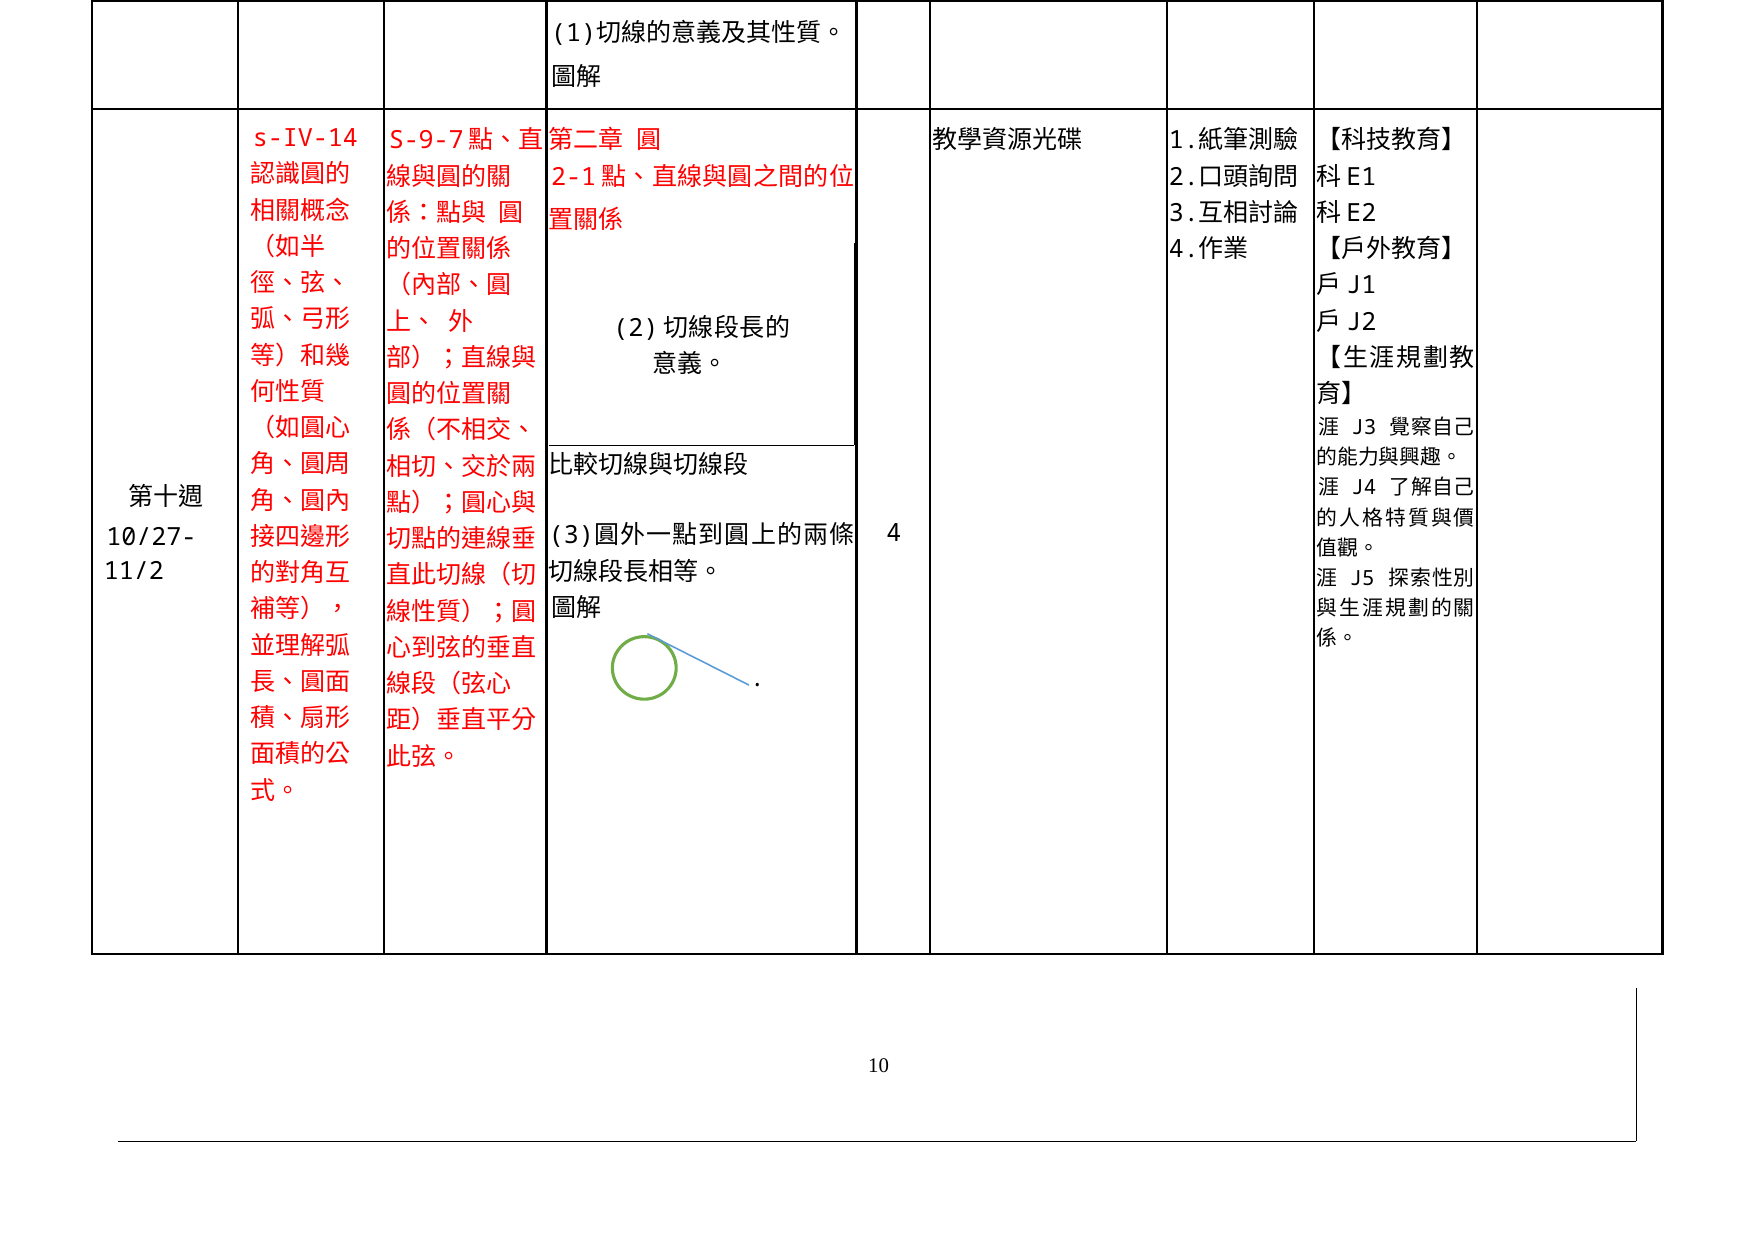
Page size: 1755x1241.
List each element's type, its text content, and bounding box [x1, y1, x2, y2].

table_cell [1168, 2, 1313, 107]
table_cell [931, 2, 1166, 107]
table_cell [239, 2, 383, 107]
table_cell [93, 2, 237, 107]
table_cell 第十週 10/27-11/2 [93, 110, 237, 953]
table_cell [1315, 2, 1476, 107]
table_cell 第二章 圓 2-1點、直線與圓之間的位置關係 切線段長的意義。 比較切線與切線段 (3)圓外一點到圓上的兩條切線段長相等。 圖解 . [548, 110, 855, 953]
table_cell S-9-7點、直線與圓的關係：點與 圓的位置關係（內部、圓上、 外部）；直線與圓的位置關 係（不相交、相切、交於兩 點）；圓心與切點的連線垂 直此切線（切線性質）；圓 心到弦的垂直線段（弦心 距）垂直平分此弦。 [385, 110, 545, 953]
table_cell [385, 2, 545, 107]
table_cell 4 [858, 110, 929, 953]
table_cell (1)切線的意義及其性質。 圖解 [548, 2, 855, 107]
table_cell s-IV-14認識圓的相關概念（如半徑、弦、弧、弓形等）和幾何性質（如圓心角、圓周 角、圓內接四邊形的對角互補等），並理解弧長、圓面積、扇形面積的公式。 [239, 110, 383, 953]
table_cell 【科技教育】 科E1 科E2 【戶外教育】 戶J1 戶J2 【生涯規劃教育】 涯 J3 覺察自己的能力與興趣。 涯 J4 了解自己的人格特質與價值觀。 涯 J5 探索性別與生涯規劃的關係。 [1315, 110, 1476, 953]
table_cell [858, 2, 929, 107]
table_cell 教學資源光碟 [931, 110, 1166, 953]
table_cell 1.紙筆測驗 2.口頭詢問 3.互相討論 4.作業 [1168, 110, 1313, 953]
table_cell [1478, 2, 1661, 107]
table_cell [1478, 110, 1661, 953]
